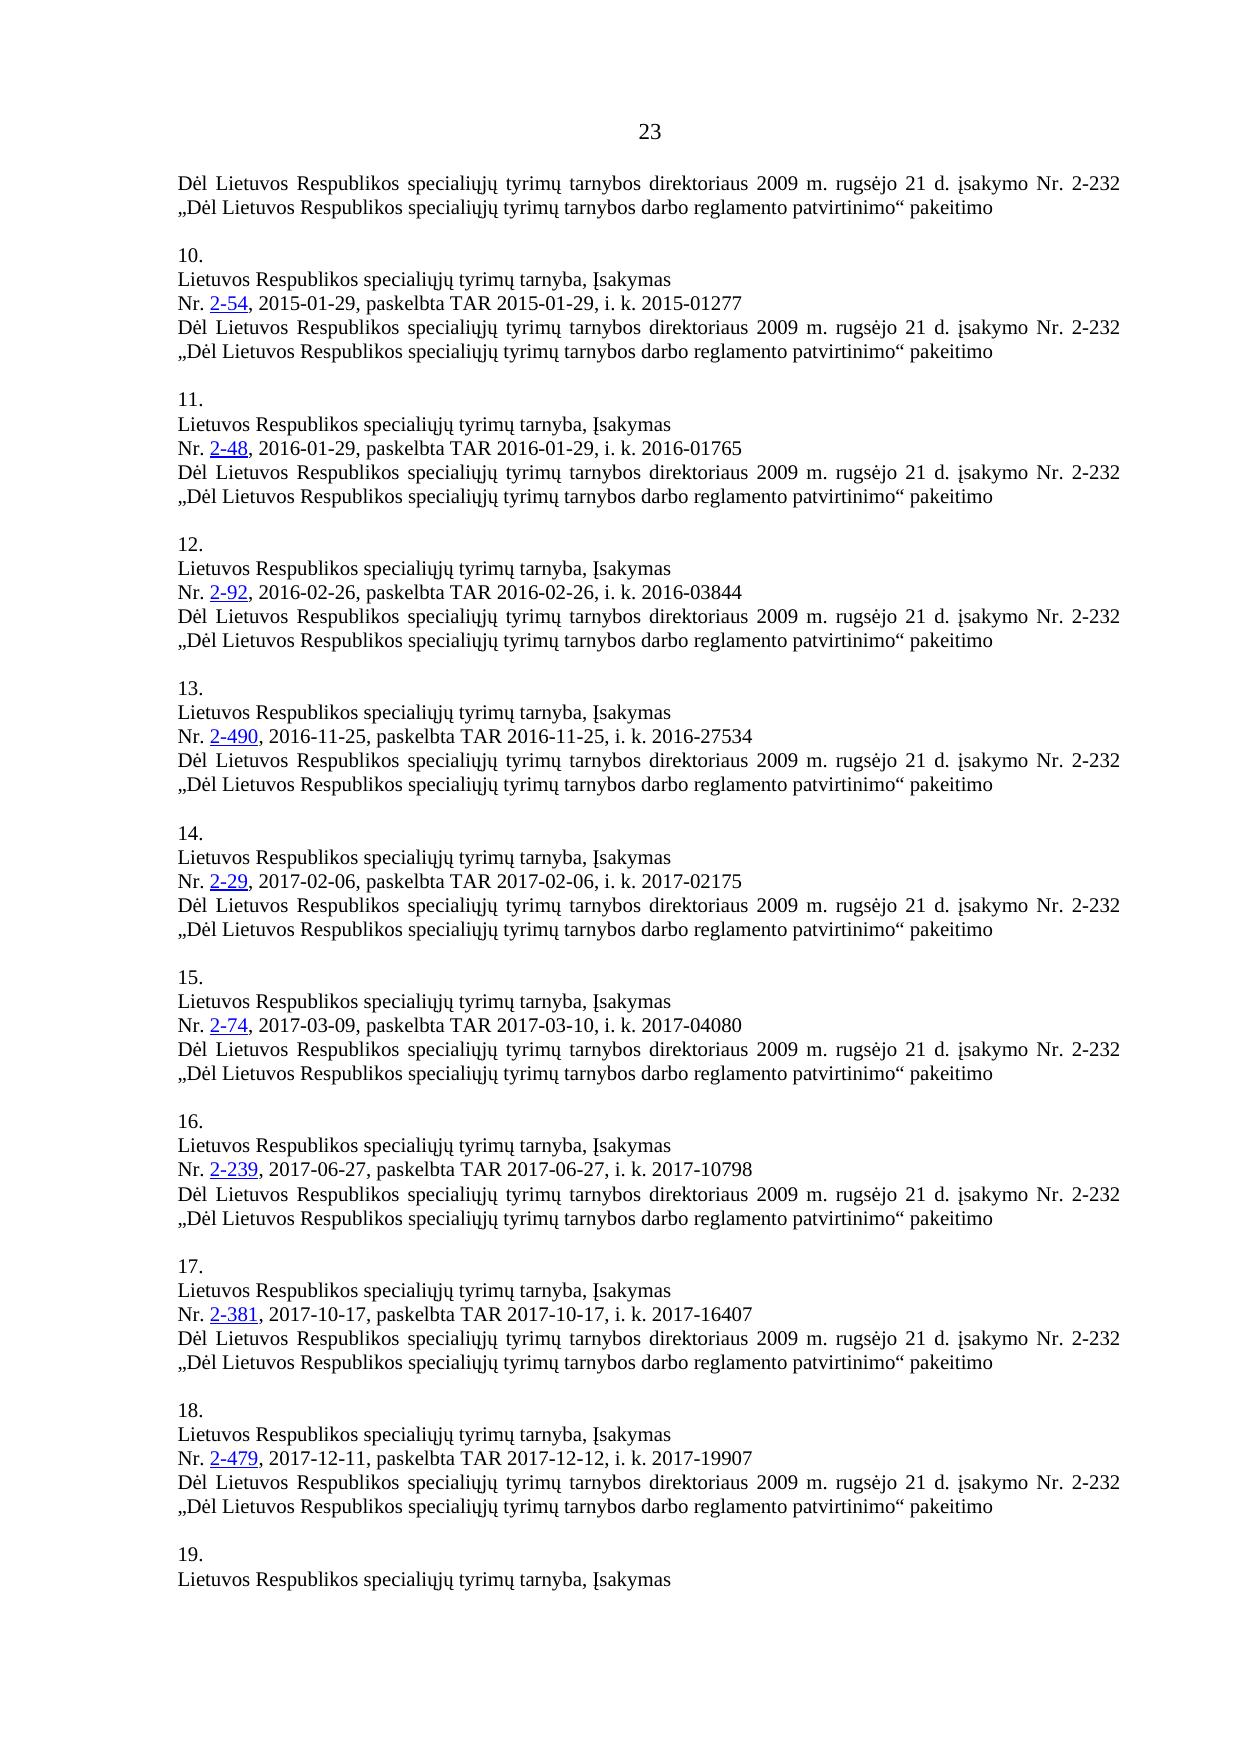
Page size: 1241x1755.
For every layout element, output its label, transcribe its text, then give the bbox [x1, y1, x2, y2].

text Nr. 2-54, 2015-01-29, paskelbta TAR 2015-01-29, i. k. 2015-01277 [177, 291, 1122, 315]
text 11. [177, 387, 1122, 411]
text 13. [177, 676, 1122, 700]
text Dėl Lietuvos Respublikos specialiųjų tyrimų tarnybos direktoriaus 2009 m. rugsėjo 21 d. įsakymo Nr. 2-232 „Dėl Lietuvos Respublikos specialiųjų tyrimų tarnybos darbo reglamento patvirtinimo“ pakeitimo [177, 1326, 1122, 1374]
text Dėl Lietuvos Respublikos specialiųjų tyrimų tarnybos direktoriaus 2009 m. rugsėjo 21 d. įsakymo Nr. 2-232 „Dėl Lietuvos Respublikos specialiųjų tyrimų tarnybos darbo reglamento patvirtinimo“ pakeitimo [177, 1181, 1122, 1229]
text Lietuvos Respublikos specialiųjų tyrimų tarnyba, Įsakymas [177, 989, 1122, 1013]
text Lietuvos Respublikos specialiųjų tyrimų tarnyba, Įsakymas [177, 1133, 1122, 1157]
text 17. [177, 1254, 1122, 1278]
text Nr. 2-381, 2017-10-17, paskelbta TAR 2017-10-17, i. k. 2017-16407 [177, 1302, 1122, 1326]
text Lietuvos Respublikos specialiųjų tyrimų tarnyba, Įsakymas [177, 411, 1122, 436]
text 10. [177, 243, 1122, 267]
text Nr. 2-92, 2016-02-26, paskelbta TAR 2016-02-26, i. k. 2016-03844 [177, 580, 1122, 604]
text Dėl Lietuvos Respublikos specialiųjų tyrimų tarnybos direktoriaus 2009 m. rugsėjo 21 d. įsakymo Nr. 2-232 „Dėl Lietuvos Respublikos specialiųjų tyrimų tarnybos darbo reglamento patvirtinimo“ pakeitimo [177, 893, 1122, 941]
text Dėl Lietuvos Respublikos specialiųjų tyrimų tarnybos direktoriaus 2009 m. rugsėjo 21 d. įsakymo Nr. 2-232 „Dėl Lietuvos Respublikos specialiųjų tyrimų tarnybos darbo reglamento patvirtinimo“ pakeitimo [177, 1037, 1122, 1085]
text Dėl Lietuvos Respublikos specialiųjų tyrimų tarnybos direktoriaus 2009 m. rugsėjo 21 d. įsakymo Nr. 2-232 „Dėl Lietuvos Respublikos specialiųjų tyrimų tarnybos darbo reglamento patvirtinimo“ pakeitimo [177, 315, 1122, 363]
text Dėl Lietuvos Respublikos specialiųjų tyrimų tarnybos direktoriaus 2009 m. rugsėjo 21 d. įsakymo Nr. 2-232 „Dėl Lietuvos Respublikos specialiųjų tyrimų tarnybos darbo reglamento patvirtinimo“ pakeitimo [177, 748, 1122, 796]
text Lietuvos Respublikos specialiųjų tyrimų tarnyba, Įsakymas [177, 1278, 1122, 1302]
text 16. [177, 1109, 1122, 1133]
text Lietuvos Respublikos specialiųjų tyrimų tarnyba, Įsakymas [177, 556, 1122, 580]
text 14. [177, 821, 1122, 844]
text Nr. 2-479, 2017-12-11, paskelbta TAR 2017-12-12, i. k. 2017-19907 [177, 1446, 1122, 1470]
text Lietuvos Respublikos specialiųjų tyrimų tarnyba, Įsakymas [177, 267, 1122, 291]
text 12. [177, 532, 1122, 556]
text Dėl Lietuvos Respublikos specialiųjų tyrimų tarnybos direktoriaus 2009 m. rugsėjo 21 d. įsakymo Nr. 2-232 „Dėl Lietuvos Respublikos specialiųjų tyrimų tarnybos darbo reglamento patvirtinimo“ pakeitimo [177, 1470, 1122, 1518]
text Lietuvos Respublikos specialiųjų tyrimų tarnyba, Įsakymas [177, 844, 1122, 869]
text Nr. 2-29, 2017-02-06, paskelbta TAR 2017-02-06, i. k. 2017-02175 [177, 869, 1122, 893]
text Dėl Lietuvos Respublikos specialiųjų tyrimų tarnybos direktoriaus 2009 m. rugsėjo 21 d. įsakymo Nr. 2-232 „Dėl Lietuvos Respublikos specialiųjų tyrimų tarnybos darbo reglamento patvirtinimo“ pakeitimo [177, 171, 1122, 219]
text Dėl Lietuvos Respublikos specialiųjų tyrimų tarnybos direktoriaus 2009 m. rugsėjo 21 d. įsakymo Nr. 2-232 „Dėl Lietuvos Respublikos specialiųjų tyrimų tarnybos darbo reglamento patvirtinimo“ pakeitimo [177, 459, 1122, 508]
text Nr. 2-48, 2016-01-29, paskelbta TAR 2016-01-29, i. k. 2016-01765 [177, 436, 1122, 459]
text Nr. 2-490, 2016-11-25, paskelbta TAR 2016-11-25, i. k. 2016-27534 [177, 724, 1122, 748]
text Nr. 2-74, 2017-03-09, paskelbta TAR 2017-03-10, i. k. 2017-04080 [177, 1013, 1122, 1037]
text Lietuvos Respublikos specialiųjų tyrimų tarnyba, Įsakymas [177, 1422, 1122, 1446]
text Dėl Lietuvos Respublikos specialiųjų tyrimų tarnybos direktoriaus 2009 m. rugsėjo 21 d. įsakymo Nr. 2-232 „Dėl Lietuvos Respublikos specialiųjų tyrimų tarnybos darbo reglamento patvirtinimo“ pakeitimo [177, 604, 1122, 652]
text Nr. 2-239, 2017-06-27, paskelbta TAR 2017-06-27, i. k. 2017-10798 [177, 1157, 1122, 1181]
text Lietuvos Respublikos specialiųjų tyrimų tarnyba, Įsakymas [177, 1566, 1122, 1591]
text 19. [177, 1542, 1122, 1566]
text 15. [177, 965, 1122, 989]
text 18. [177, 1398, 1122, 1422]
text Lietuvos Respublikos specialiųjų tyrimų tarnyba, Įsakymas [177, 700, 1122, 724]
